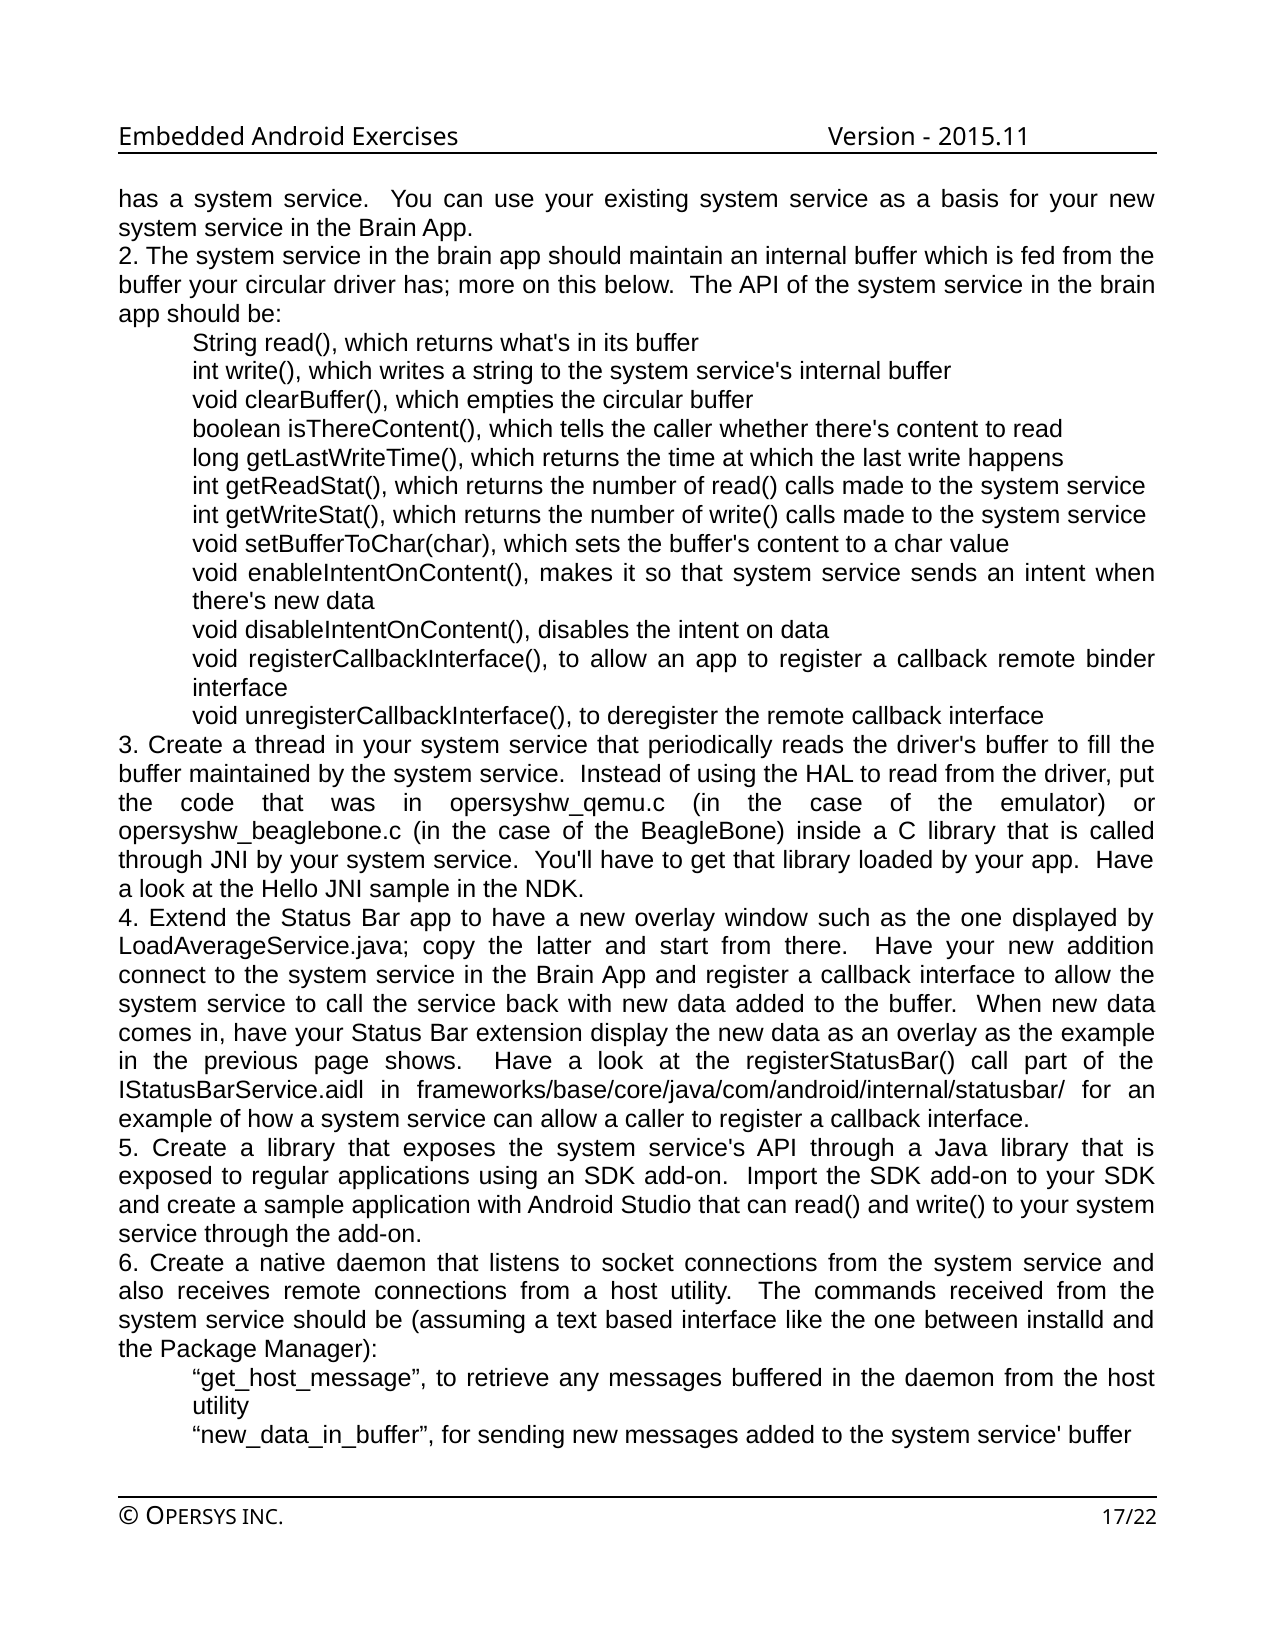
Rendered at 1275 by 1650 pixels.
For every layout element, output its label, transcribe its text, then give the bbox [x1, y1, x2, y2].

text boolean isThereContent(), which tells the caller whether there's content to read [192, 414, 1157, 442]
text “get_host_message”, to retrieve any messages buffered in the daemon from the host utility [192, 1362, 1157, 1420]
text int getWriteStat(), which returns the number of write() calls made to the system service [192, 500, 1157, 529]
text 3. Create a thread in your system service that periodically reads the driver's buffer to fill the buffer maintained by the system service. Instead of using the HAL to read from the driver, put the code that was in opersyshw_qemu.c (in the case of the emulator) or opersyshw_beaglebone.c (in the case of the BeagleBone) inside a C library that is called through JNI by your system service. You'll have to get that library loaded by your app. Have a look at the Hello JNI sample in the NDK. [118, 730, 1157, 902]
text void unregisterCallbackInterface(), to deregister the remote callback interface [192, 701, 1157, 730]
text void enableIntentOnContent(), makes it so that system service sends an intent when there's new data [192, 557, 1157, 615]
text 6. Create a native daemon that listens to socket connections from the system service and also receives remote connections from a host utility. The commands received from the system service should be (assuming a text based interface like the one between installd and the Package Manager): [118, 1247, 1157, 1362]
text String read(), which returns what's in its buffer [192, 327, 1157, 356]
text void clearBuffer(), which empties the circular buffer [192, 385, 1157, 414]
text 4. Extend the Status Bar app to have a new overlay window such as the one displayed by LoadAverageService.java; copy the latter and start from there. Have your new addition connect to the system service in the Brain App and register a callback interface to allow the system service to call the service back with new data added to the buffer. When new data comes in, have your Status Bar extension display the new data as an overlay as the example in the previous page shows. Have a look at the registerStatusBar() call part of the IStatusBarService.aidl in frameworks/base/core/java/com/android/internal/statusbar/ for an example of how a system service can allow a caller to register a callback interface. [118, 902, 1157, 1132]
text void disableIntentOnContent(), disables the intent on data [192, 615, 1157, 644]
text int write(), which writes a string to the system service's internal buffer [192, 356, 1157, 385]
text void setBufferToChar(char), which sets the buffer's content to a char value [192, 529, 1157, 557]
text int getReadStat(), which returns the number of read() calls made to the system service [192, 471, 1157, 500]
text 5. Create a library that exposes the system service's API through a Java library that is exposed to regular applications using an SDK add-on. Import the SDK add-on to your SDK and create a sample application with Android Studio that can read() and write() to your system service through the add-on. [118, 1132, 1157, 1247]
text long getLastWriteTime(), which returns the time at which the last write happens [192, 442, 1157, 471]
text “new_data_in_buffer”, for sending new messages added to the system service' buffer [192, 1420, 1157, 1449]
text 2. The system service in the brain app should maintain an internal buffer which is fed from the buffer your circular driver has; more on this below. The API of the system service in the brain app should be: [118, 241, 1157, 327]
text has a system service. You can use your existing system service as a basis for your new system service in the Brain App. [118, 184, 1157, 241]
text void registerCallbackInterface(), to allow an app to register a callback remote binder interface [192, 644, 1157, 701]
